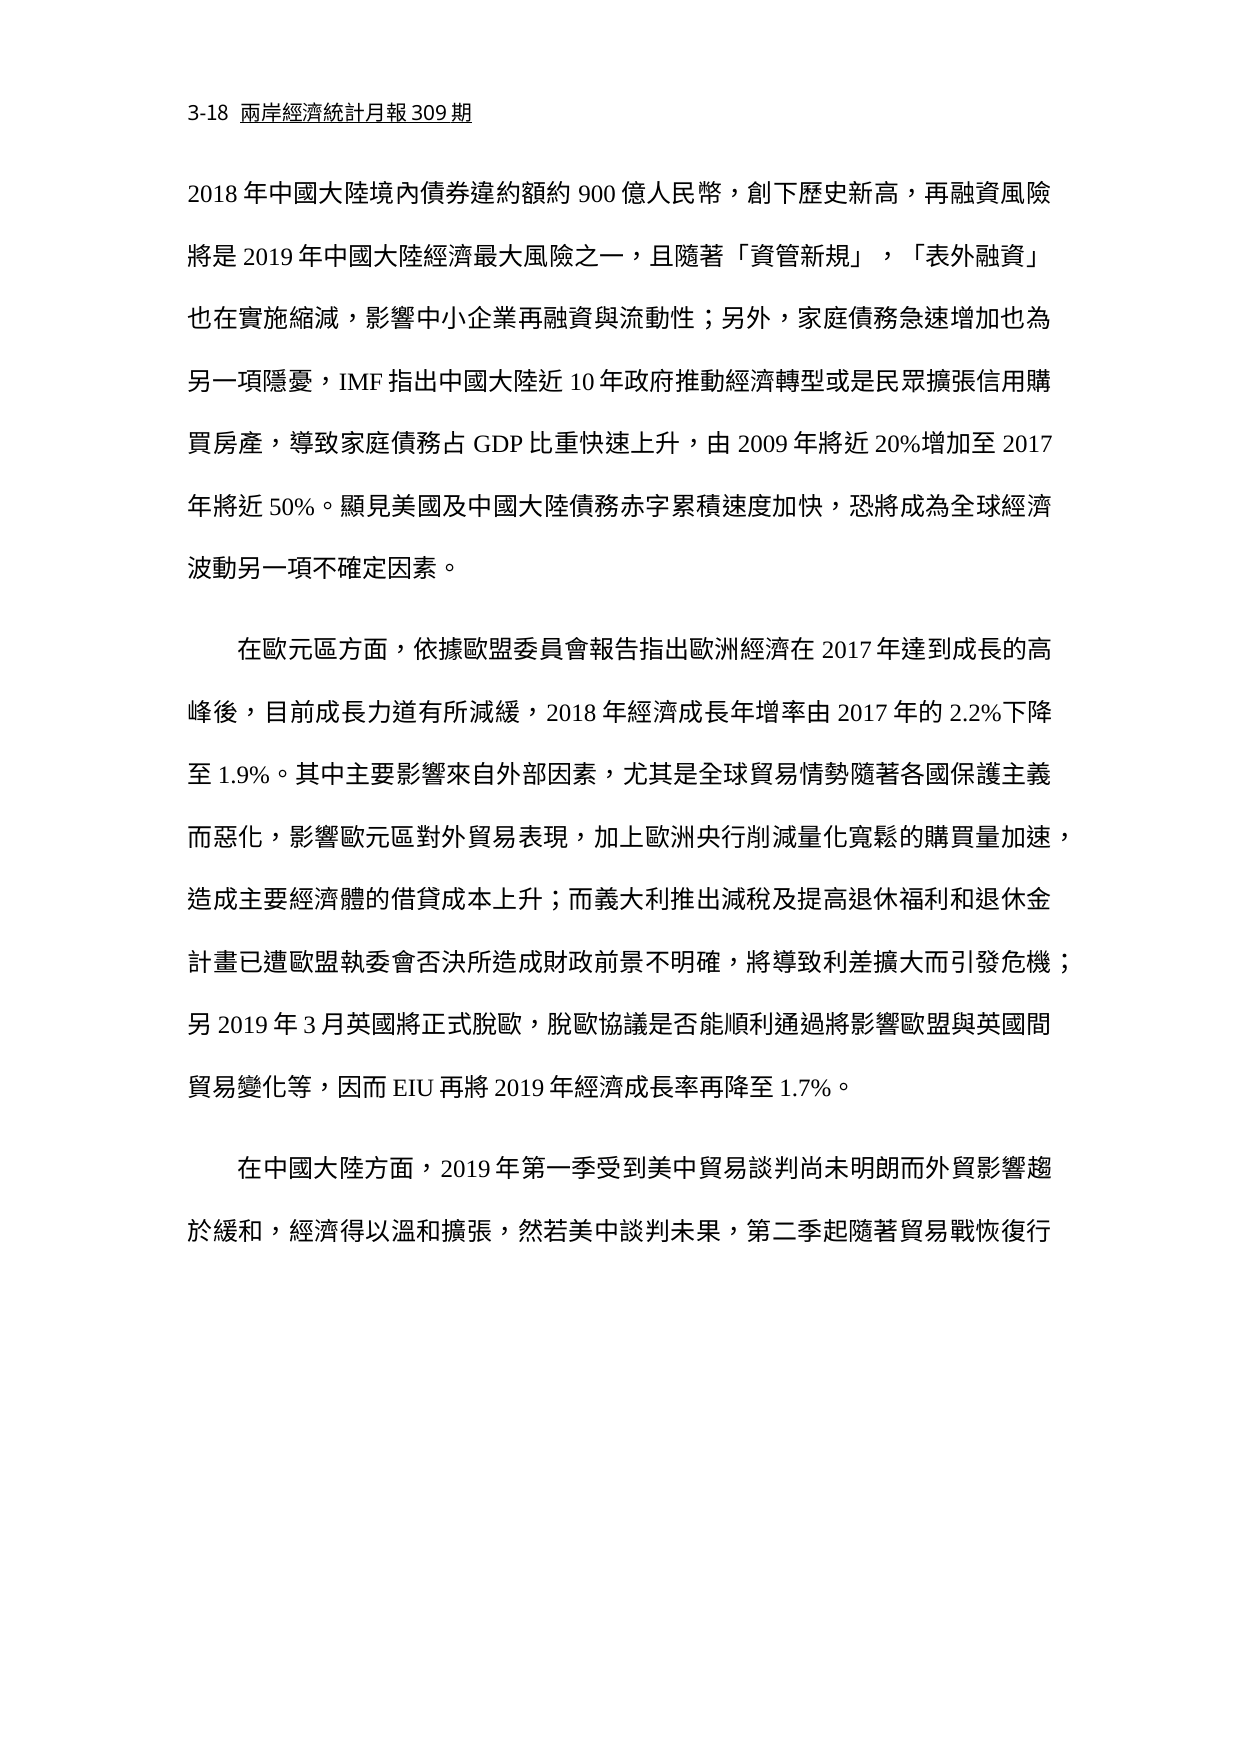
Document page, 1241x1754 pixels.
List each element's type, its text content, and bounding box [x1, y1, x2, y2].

text 2018年中國大陸境內債券違約額約900億人民幣，創下歷史新高，再融資風險將是2019年中國大陸經濟最大風險之一，且隨著「資管新規」，「表外融資」也在實施縮減，影響中小企業再融資與流動性；另外，家庭債務急速增加也為另一項隱憂，IMF指出中國大陸近10年政府推動經濟轉型或是民眾擴張信用購買房產，導致家庭債務占GDP比重快速上升，由2009年將近20%增加至2017年將近50%。顯見美國及中國大陸債務赤字累積速度加快，恐將成為全球經濟波動另一項不確定因素。 [187, 150, 1053, 587]
text 在歐元區方面，依據歐盟委員會報告指出歐洲經濟在2017年達到成長的高峰後，目前成長力道有所減緩，2018年經濟成長年增率由2017年的2.2%下降至1.9%。其中主要影響來自外部因素，尤其是全球貿易情勢隨著各國保護主義而惡化，影響歐元區對外貿易表現，加上歐洲央行削減量化寬鬆的購買量加速，造成主要經濟體的借貸成本上升；而義大利推出減稅及提高退休福利和退休金計畫已遭歐盟執委會否決所造成財政前景不明確，將導致利差擴大而引發危機；另2019年3月英國將正式脫歐，脫歐協議是否能順利通過將影響歐盟與英國間貿易變化等，因而EIU再將2019年經濟成長率再降至1.7%。 [187, 606, 1053, 1106]
text 在中國大陸方面，2019年第一季受到美中貿易談判尚未明朗而外貿影響趨於緩和，經濟得以溫和擴張，然若美中談判未果，第二季起隨著貿易戰恢復行動，加上股市表現相對疲弱，以及房地產需求放緩，增加金融市場的系統性風險，雖然政策以降稅、擴大基礎建設等措施來刺激內需消費及投資的成長，EIU 認為，考慮到與中國大陸高額債務相關的金融風險之下，2019年中國大陸的經濟成長將放緩至6.3%。中國大陸經濟成長的放緩，將對大宗商品供應國以及與中國大陸經貿往來密切相關的韓國、臺灣等國家產生衝擊。 [187, 1125, 1053, 1250]
